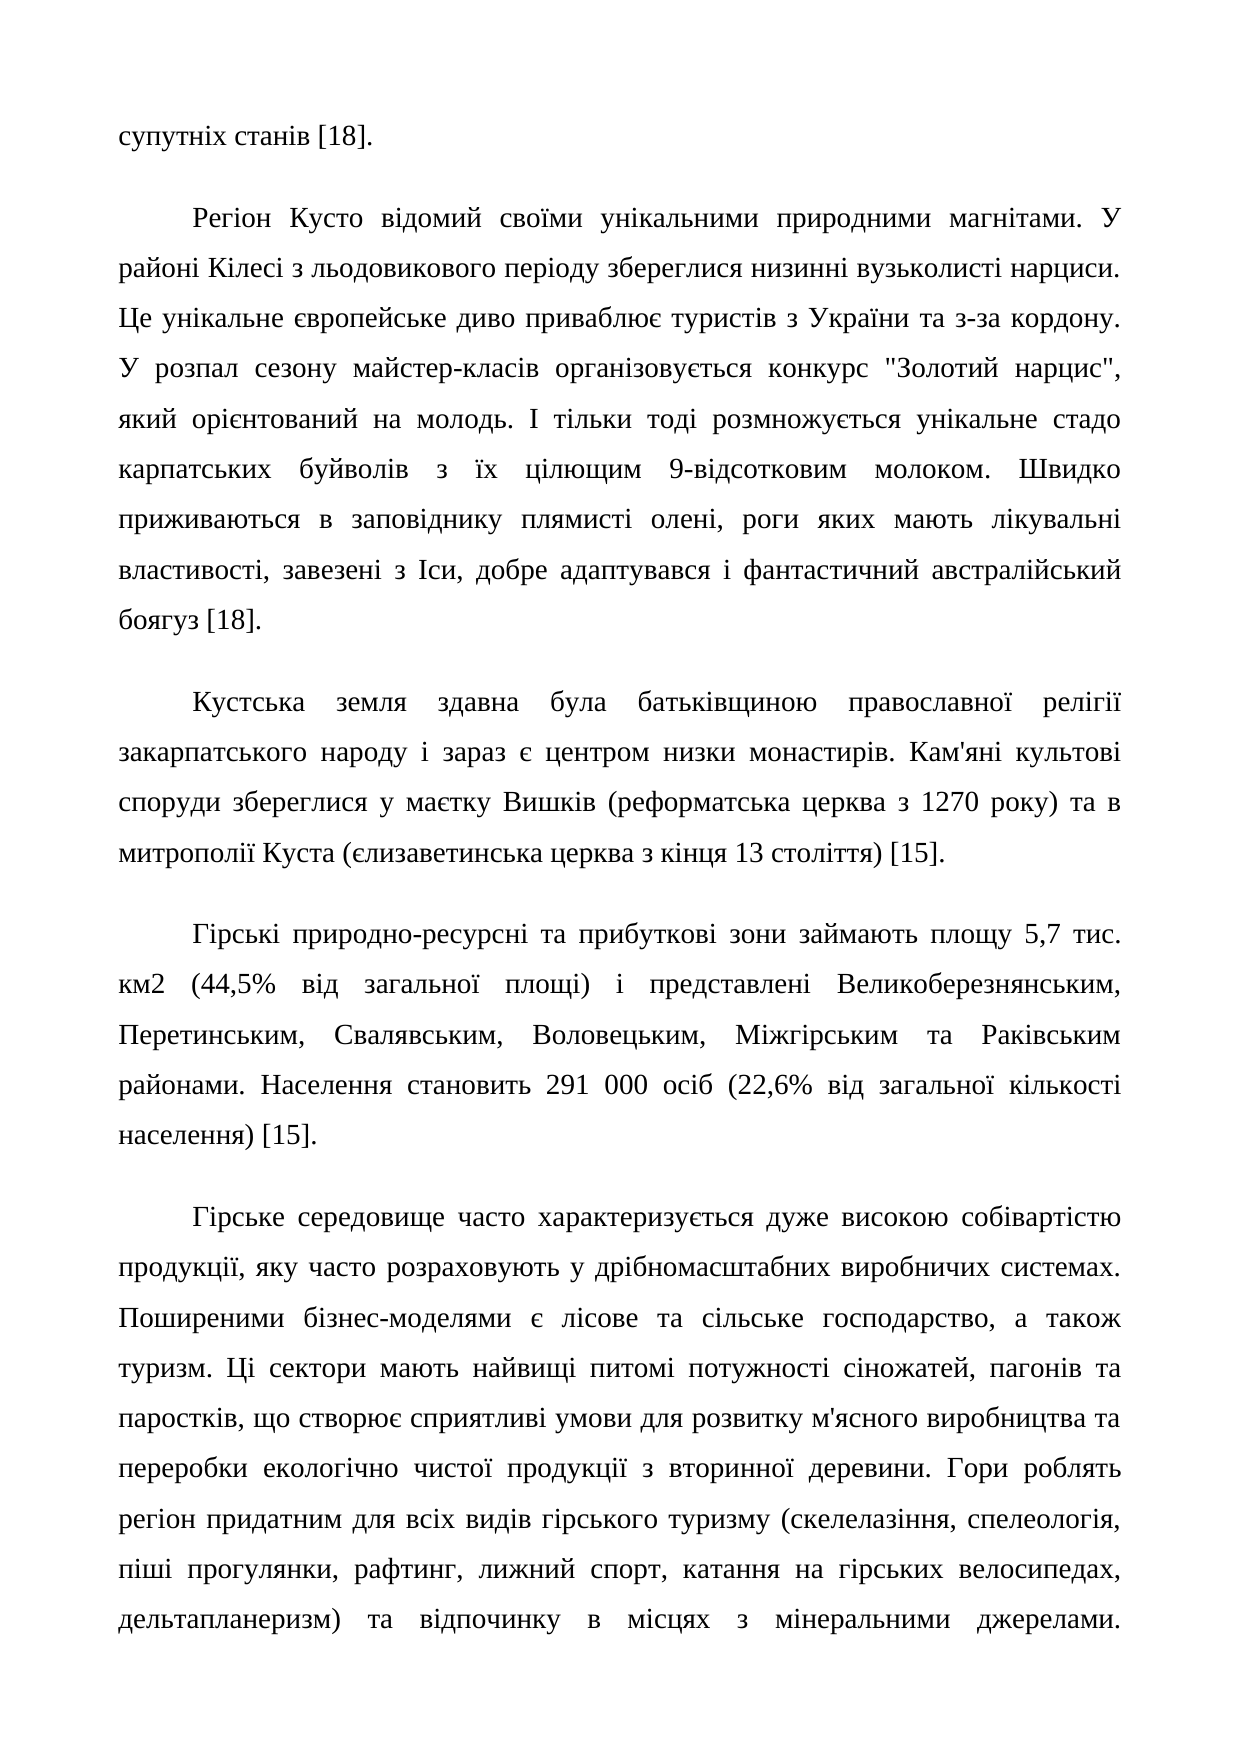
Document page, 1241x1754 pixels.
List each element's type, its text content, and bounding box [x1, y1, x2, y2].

text Гірське середовище часто характеризується дуже високою собівартістю продукції, яку часто розраховують у дрібномасштабних виробничих системах. Поширеними бізнес-моделями є лісове та сільське господарство, а також туризм. Ці сектори мають найвищі питомі потужності сіножатей, пагонів та паростків, що створює сприятливі умови для розвитку м'ясного виробництва та переробки екологічно чистої продукції з вторинної деревини. Гори роблять регіон придатним для всіх видів гірського туризму (скелелазіння, спелеологія, піші прогулянки, рафтинг, лижний спорт, катання на гірських велосипедах, дельтапланеризм) та відпочинку в місцях з мінеральними джерелами. [118, 1199, 1122, 1635]
text супутніх станів [18]. [118, 118, 1122, 152]
text Регіон Кусто відомий своїми унікальними природними магнітами. У районі Кілесі з льодовикового періоду збереглися низинні вузьколисті нарциси. Це унікальне європейське диво приваблює туристів з України та з-за кордону. У розпал сезону майстер-класів організовується конкурс "Золотий нарцис", який орієнтований на молодь. І тільки тоді розмножується унікальне стадо карпатських буйволів з їх цілющим 9-відсотковим молоком. Швидко приживаються в заповіднику плямисті олені, роги яких мають лікувальні властивості, завезені з Іси, добре адаптувався і фантастичний австралійський боягуз [18]. [118, 200, 1122, 636]
text Кустська земля здавна була батьківщиною православної релігії закарпатського народу і зараз є центром низки монастирів. Кам'яні культові споруди збереглися у маєтку Вишків (реформатська церква з 1270 року) та в митрополії Куста (єлизаветинська церква з кінця 13 століття) [15]. [118, 684, 1122, 868]
text Гірські природно-ресурсні та прибуткові зони займають площу 5,7 тис. км2 (44,5% від загальної площі) і представлені Великоберезнянським, Перетинським, Свалявським, Воловецьким, Міжгірським та Раківським районами. Населення становить 291 000 осіб (22,6% від загальної кількості населення) [15]. [118, 916, 1122, 1151]
